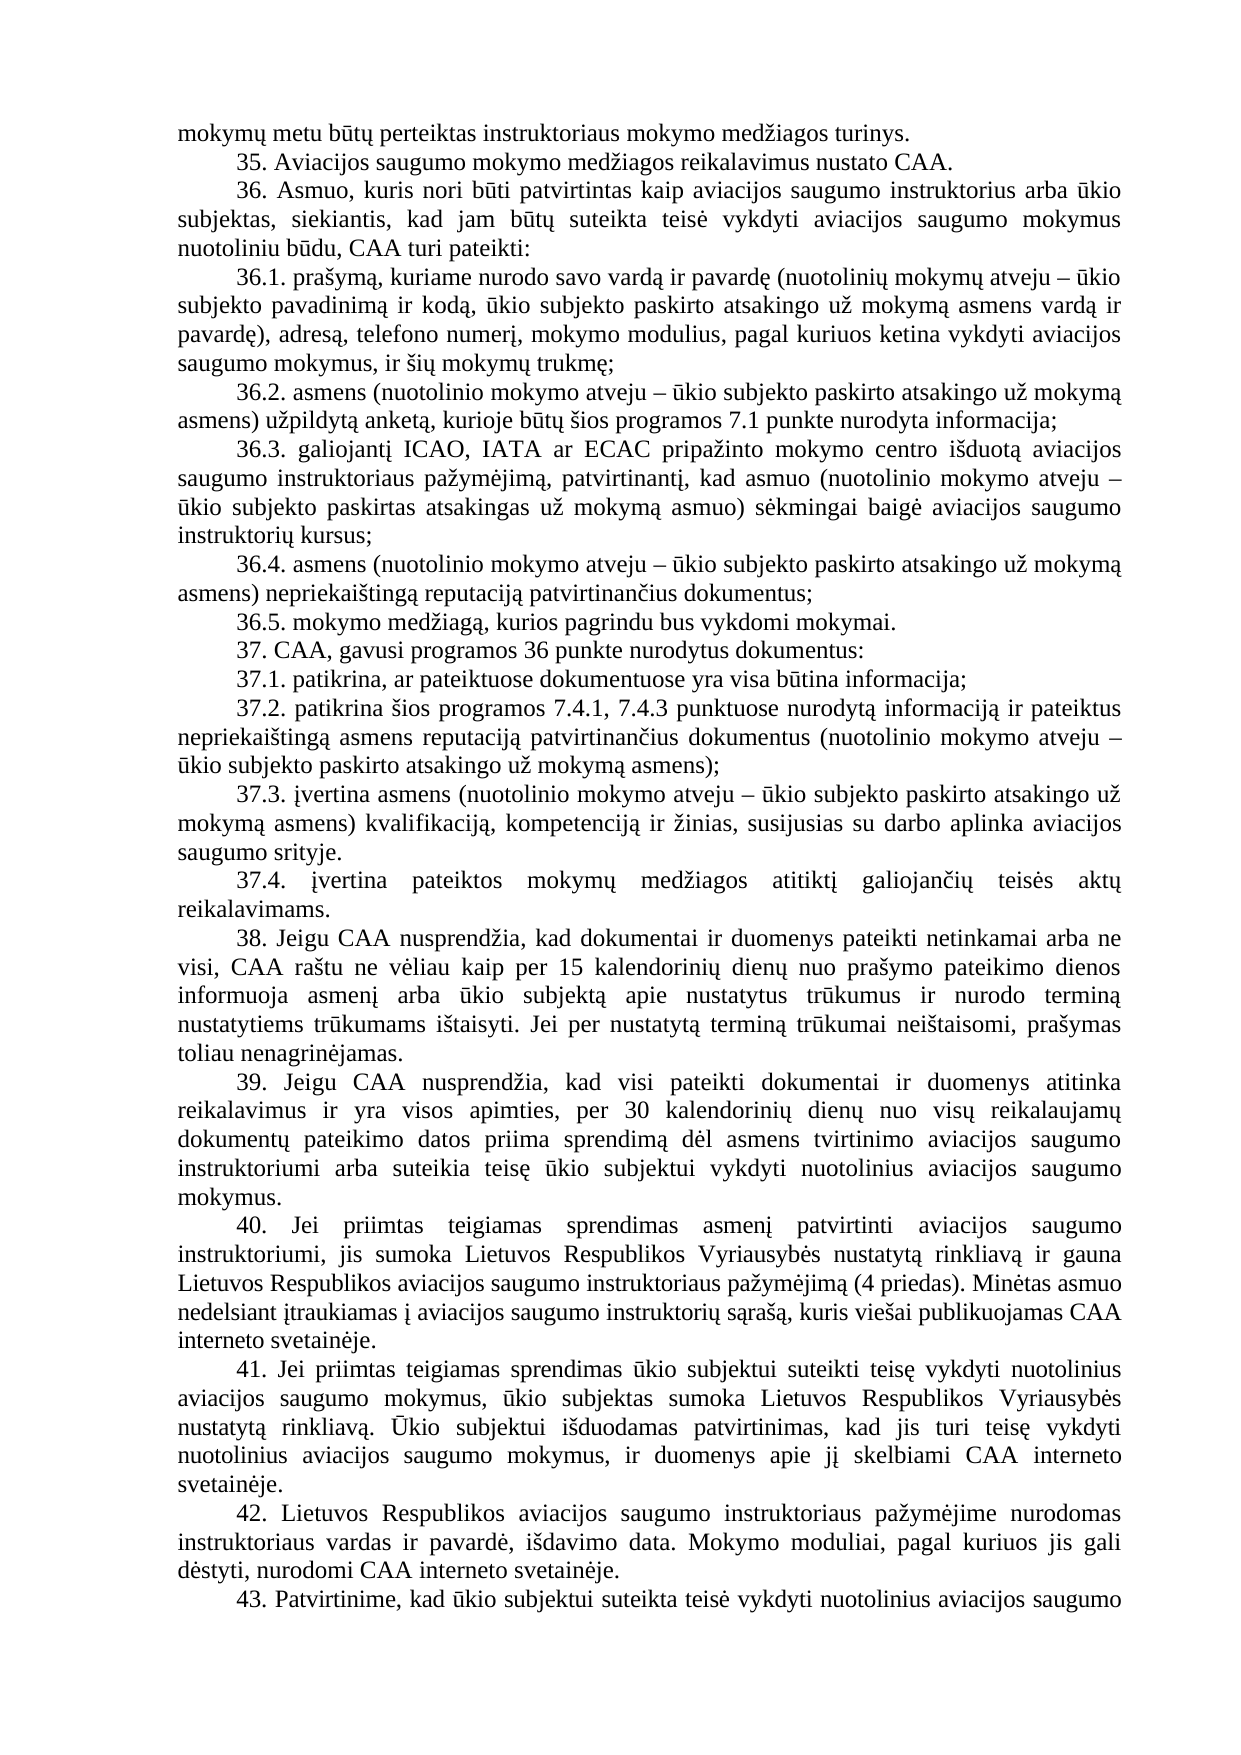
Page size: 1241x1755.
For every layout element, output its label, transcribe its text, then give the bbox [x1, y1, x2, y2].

text 37.4. įvertina pateiktos mokymų medžiagos atitiktį galiojančių teisės aktų reikalavimams. [177, 866, 1122, 923]
text 37.3. įvertina asmens (nuotolinio mokymo atveju – ūkio subjekto paskirto atsakingo už mokymą asmens) kvalifikaciją, kompetenciją ir žinias, susijusias su darbo aplinka aviacijos saugumo srityje. [177, 779, 1122, 866]
text 42. Lietuvos Respublikos aviacijos saugumo instruktoriaus pažymėjime nurodomas instruktoriaus vardas ir pavardė, išdavimo data. Mokymo moduliai, pagal kuriuos jis gali dėstyti, nurodomi CAA interneto svetainėje. [177, 1498, 1122, 1584]
text 35. Aviacijos saugumo mokymo medžiagos reikalavimus nustato CAA. [177, 147, 1122, 176]
text 37.2. patikrina šios programos 7.4.1, 7.4.3 punktuose nurodytą informaciją ir pateiktus nepriekaištingą asmens reputaciją patvirtinančius dokumentus (nuotolinio mokymo atveju – ūkio subjekto paskirto atsakingo už mokymą asmens); [177, 693, 1122, 779]
text 39. Jeigu CAA nusprendžia, kad visi pateikti dokumentai ir duomenys atitinka reikalavimus ir yra visos apimties, per 30 kalendorinių dienų nuo visų reikalaujamų dokumentų pateikimo datos priima sprendimą dėl asmens tvirtinimo aviacijos saugumo instruktoriumi arba suteikia teisę ūkio subjektui vykdyti nuotolinius aviacijos saugumo mokymus. [177, 1067, 1122, 1211]
text 36.3. galiojantį ICAO, IATA ar ECAC pripažinto mokymo centro išduotą aviacijos saugumo instruktoriaus pažymėjimą, patvirtinantį, kad asmuo (nuotolinio mokymo atveju – ūkio subjekto paskirtas atsakingas už mokymą asmuo) sėkmingai baigė aviacijos saugumo instruktorių kursus; [177, 434, 1122, 549]
text 36. Asmuo, kuris nori būti patvirtintas kaip aviacijos saugumo instruktorius arba ūkio subjektas, siekiantis, kad jam būtų suteikta teisė vykdyti aviacijos saugumo mokymus nuotoliniu būdu, CAA turi pateikti: [177, 176, 1122, 262]
text 36.4. asmens (nuotolinio mokymo atveju – ūkio subjekto paskirto atsakingo už mokymą asmens) nepriekaištingą reputaciją patvirtinančius dokumentus; [177, 549, 1122, 607]
text 36.1. prašymą, kuriame nurodo savo vardą ir pavardę (nuotolinių mokymų atveju – ūkio subjekto pavadinimą ir kodą, ūkio subjekto paskirto atsakingo už mokymą asmens vardą ir pavardę), adresą, telefono numerį, mokymo modulius, pagal kuriuos ketina vykdyti aviacijos saugumo mokymus, ir šių mokymų trukmę; [177, 262, 1122, 377]
text 37.1. patikrina, ar pateiktuose dokumentuose yra visa būtina informacija; [177, 664, 1122, 693]
text 38. Jeigu CAA nusprendžia, kad dokumentai ir duomenys pateikti netinkamai arba ne visi, CAA raštu ne vėliau kaip per 15 kalendorinių dienų nuo prašymo pateikimo dienos informuoja asmenį arba ūkio subjektą apie nustatytus trūkumus ir nurodo terminą nustatytiems trūkumams ištaisyti. Jei per nustatytą terminą trūkumai neištaisomi, prašymas toliau nenagrinėjamas. [177, 923, 1122, 1067]
text 37. CAA, gavusi programos 36 punkte nurodytus dokumentus: [177, 636, 1122, 664]
text 41. Jei priimtas teigiamas sprendimas ūkio subjektui suteikti teisę vykdyti nuotolinius aviacijos saugumo mokymus, ūkio subjektas sumoka Lietuvos Respublikos Vyriausybės nustatytą rinkliavą. Ūkio subjektui išduodamas patvirtinimas, kad jis turi teisę vykdyti nuotolinius aviacijos saugumo mokymus, ir duomenys apie jį skelbiami CAA interneto svetainėje. [177, 1354, 1122, 1498]
text 36.2. asmens (nuotolinio mokymo atveju – ūkio subjekto paskirto atsakingo už mokymą asmens) užpildytą anketą, kurioje būtų šios programos 7.1 punkte nurodyta informacija; [177, 377, 1122, 434]
text 43. Patvirtinime, kad ūkio subjektui suteikta teisė vykdyti nuotolinius aviacijos saugumo [177, 1584, 1122, 1613]
text mokymų metu būtų perteiktas instruktoriaus mokymo medžiagos turinys. [177, 118, 1122, 147]
text 36.5. mokymo medžiagą, kurios pagrindu bus vykdomi mokymai. [177, 607, 1122, 636]
text 40. Jei priimtas teigiamas sprendimas asmenį patvirtinti aviacijos saugumo instruktoriumi, jis sumoka Lietuvos Respublikos Vyriausybės nustatytą rinkliavą ir gauna Lietuvos Respublikos aviacijos saugumo instruktoriaus pažymėjimą (4 priedas). Minėtas asmuo nedelsiant įtraukiamas į aviacijos saugumo instruktorių sąrašą, kuris viešai publikuojamas CAA interneto svetainėje. [177, 1211, 1122, 1354]
